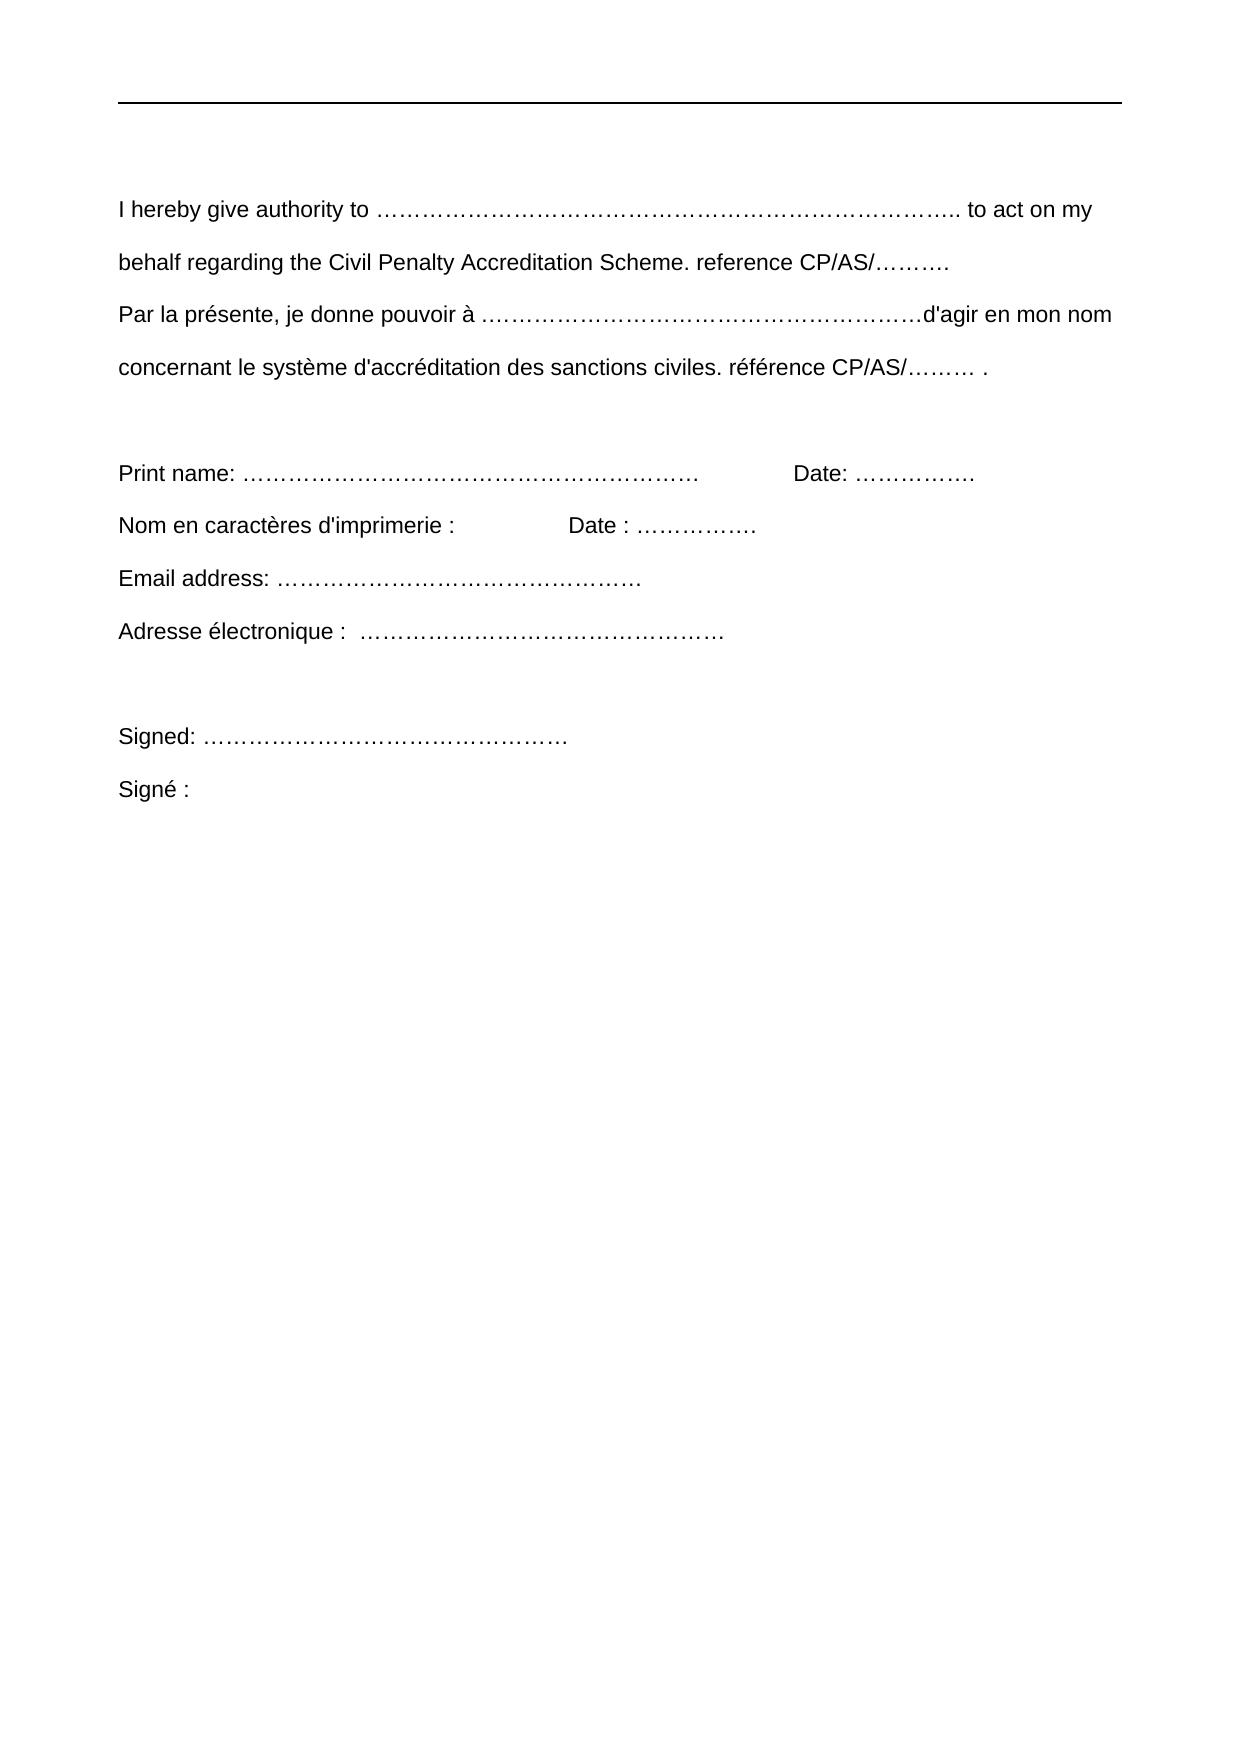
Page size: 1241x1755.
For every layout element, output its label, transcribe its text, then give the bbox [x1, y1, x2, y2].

text I hereby give authority to ………………………………………………………………….. to act on my behalf regarding the Civil Penalty Accreditation Scheme. reference CP/AS/………. [118, 196, 1122, 275]
text Signé : [118, 776, 1122, 802]
text Adresse électronique : ………………………………………… [118, 618, 1122, 644]
text Print name: …………………………………………………… Date: ……………. [118, 459, 1122, 486]
text Signed: ………………………………………… [118, 723, 1122, 749]
text Nom en caractères d'imprimerie : Date : ……………. [118, 512, 1122, 538]
text Email address: ………………………………………… [118, 565, 1122, 591]
text Par la présente, je donne pouvoir à .…………………………………………………d'agir en mon nom concernant le système d'accréditation des sanctions civiles. référence CP/AS/……… . [118, 301, 1122, 380]
